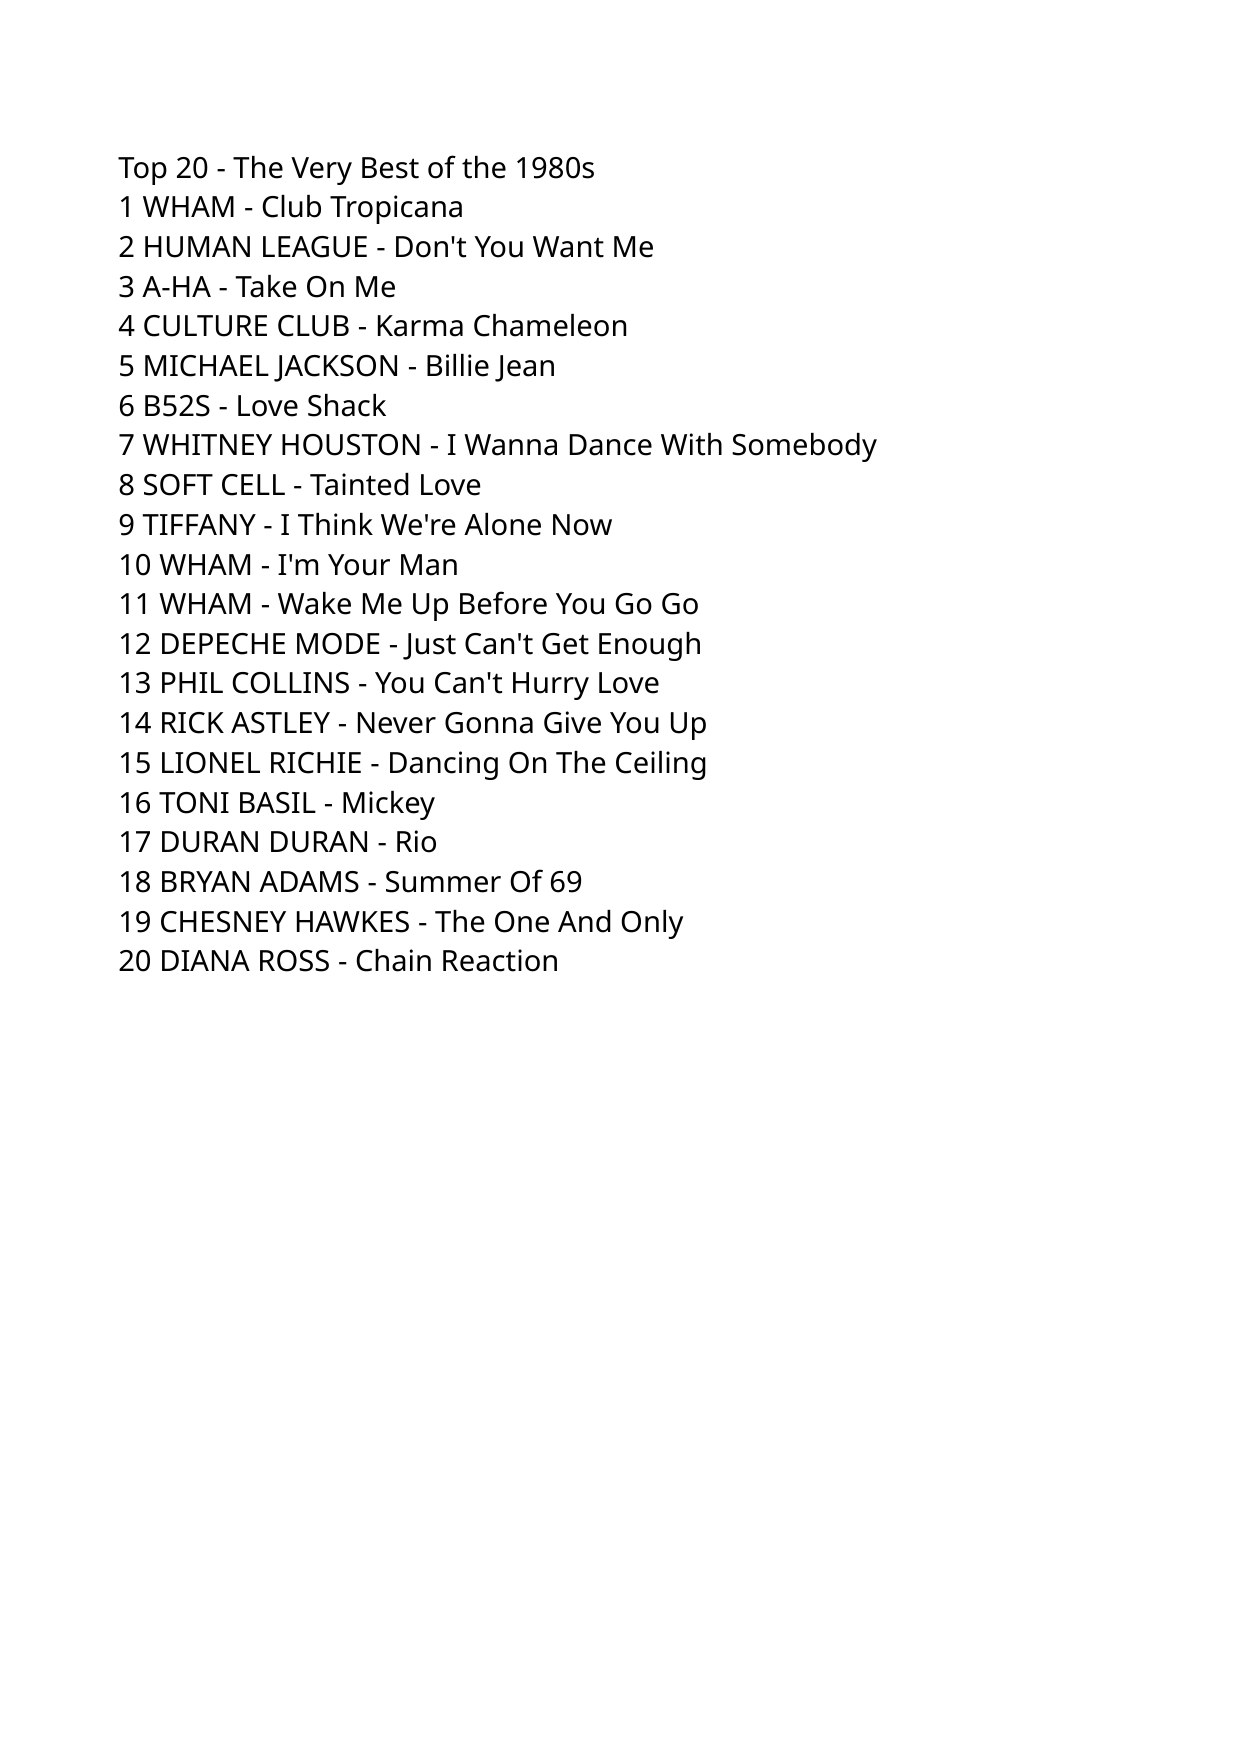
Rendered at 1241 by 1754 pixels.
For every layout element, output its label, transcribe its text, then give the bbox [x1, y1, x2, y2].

table_cell 1 WHAM - Club Tropicana [115, 187, 1034, 226]
table_cell 10 WHAM - I'm Your Man [115, 544, 1034, 583]
table_cell 2 HUMAN LEAGUE - Don't You Want Me [115, 226, 1034, 266]
table_cell 6 B52S - Love Shack [115, 385, 1034, 425]
table_cell 7 WHITNEY HOUSTON - I Wanna Dance With Somebody [115, 425, 1034, 464]
table_cell 14 RICK ASTLEY - Never Gonna Give You Up [115, 703, 1034, 742]
table_cell 5 MICHAEL JACKSON - Billie Jean [115, 345, 1034, 385]
table_cell 13 PHIL COLLINS - You Can't Hurry Love [115, 663, 1034, 702]
table_cell 3 A-HA - Take On Me [115, 266, 1034, 306]
table_cell 19 CHESNEY HAWKES - The One And Only [115, 901, 1034, 941]
table_cell 8 SOFT CELL - Tainted Love [115, 464, 1034, 504]
table_cell 11 WHAM - Wake Me Up Before You Go Go [115, 584, 1034, 623]
table_cell 18 BRYAN ADAMS - Summer Of 69 [115, 861, 1034, 901]
table_cell 4 CULTURE CLUB - Karma Chameleon [115, 306, 1034, 345]
table_cell [115, 980, 1034, 1014]
table_cell 15 LIONEL RICHIE - Dancing On The Ceiling [115, 742, 1034, 782]
table_cell 16 TONI BASIL - Mickey [115, 782, 1034, 822]
table_cell 17 DURAN DURAN - Rio [115, 822, 1034, 861]
table_cell 12 DEPECHE MODE - Just Can't Get Enough [115, 623, 1034, 663]
table_cell 20 DIANA ROSS - Chain Reaction [115, 941, 1034, 980]
table_header Top 20 - The Very Best of the 1980s [115, 147, 1034, 187]
table_cell 9 TIFFANY - I Think We're Alone Now [115, 504, 1034, 544]
